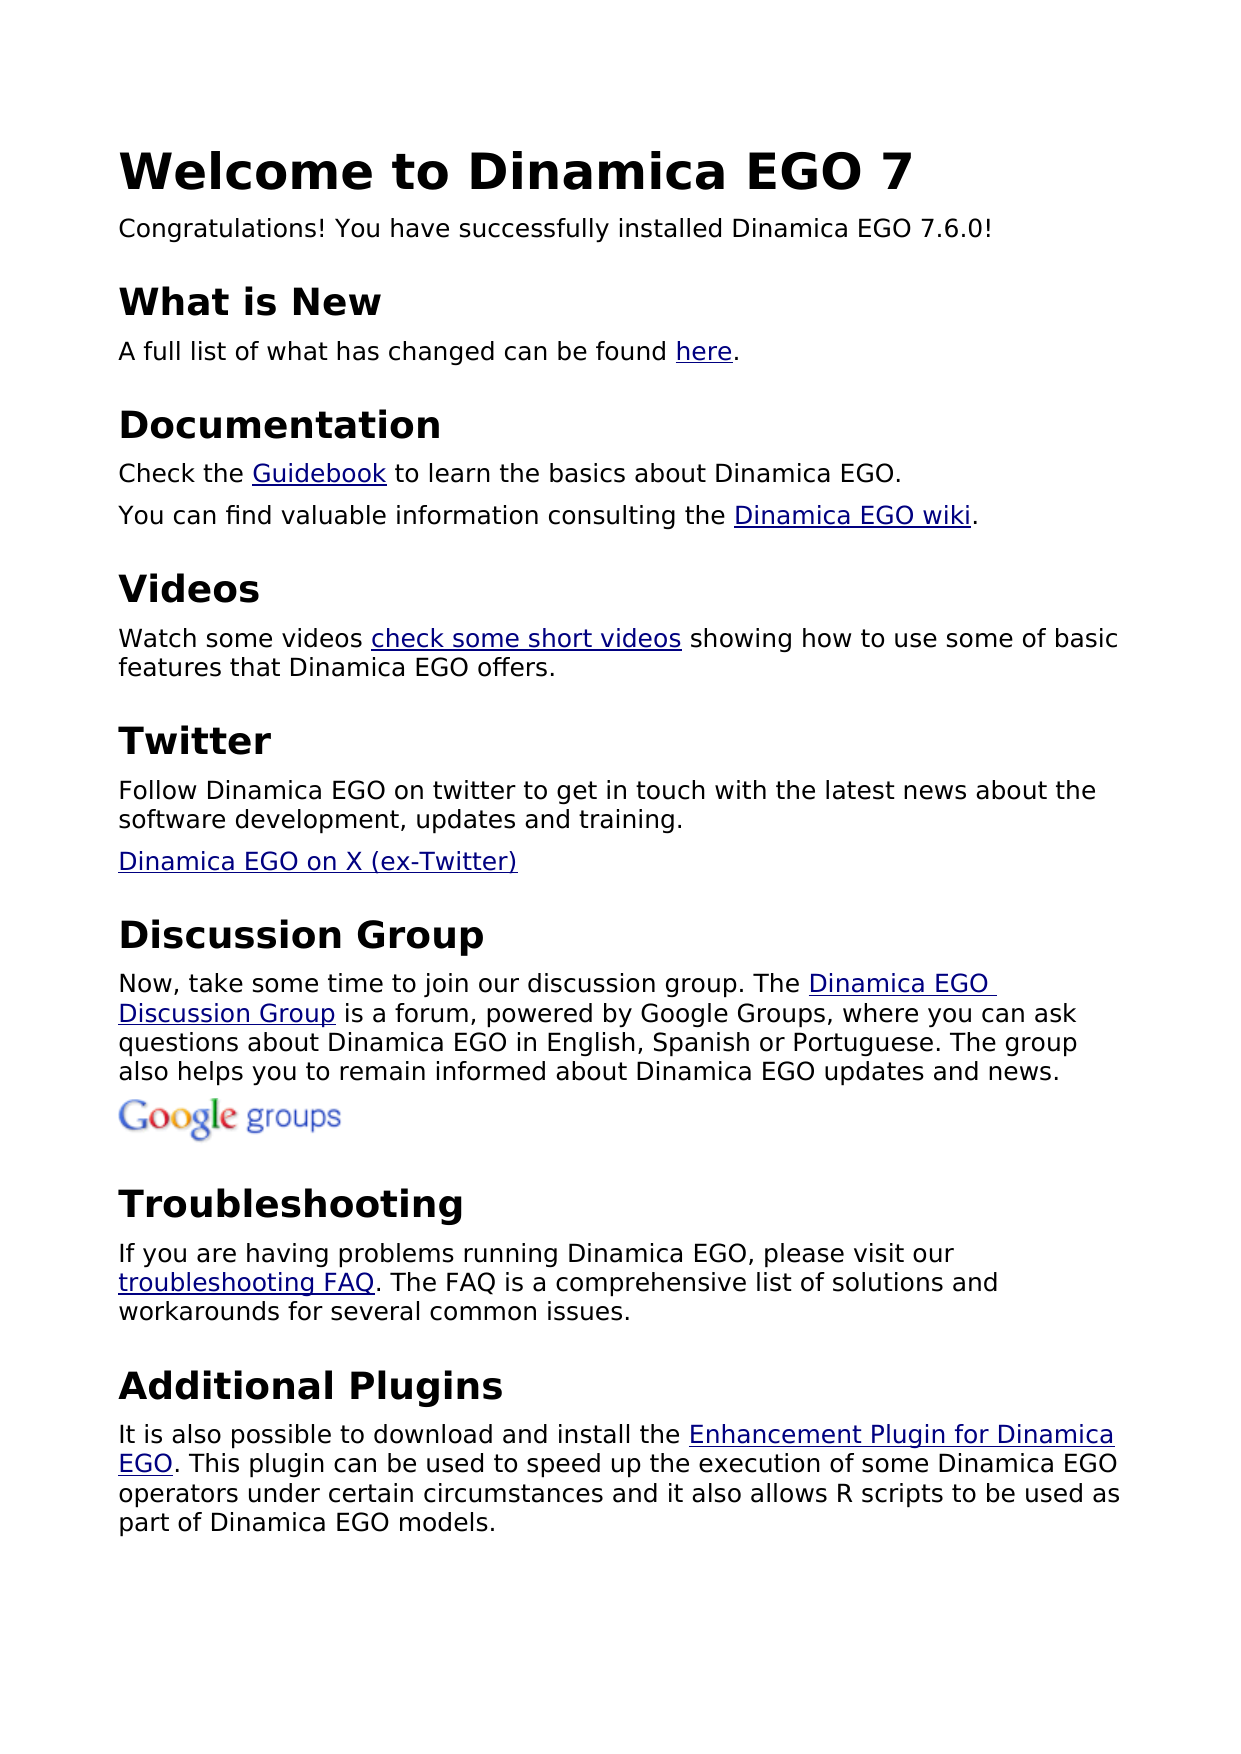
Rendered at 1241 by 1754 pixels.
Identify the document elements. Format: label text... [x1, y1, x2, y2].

subtitle Documentation [118, 403, 1122, 447]
subtitle Twitter [118, 720, 1122, 763]
text You can find valuable information consulting the Dinamica EGO wiki. [118, 501, 1122, 530]
subtitle Additional Plugins [118, 1364, 1122, 1408]
text It is also possible to download and install the Enhancement Plugin for Dinamica EGO. This plugin can be used to speed up the execution of some Dinamica EGO operators under certain circumstances and it also allows R scripts to be used as part of Dinamica EGO models. [118, 1420, 1122, 1537]
subtitle Welcome to Dinamica EGO 7 [118, 143, 1122, 201]
text Watch some videos check some short videos showing how to use some of basic features that Dinamica EGO offers. [118, 624, 1122, 682]
text A full list of what has changed can be found here. [118, 337, 1122, 366]
subtitle Troubleshooting [118, 1183, 1122, 1227]
subtitle Videos [118, 568, 1122, 611]
text If you are having problems running Dinamica EGO, please visit our troubleshooting FAQ. The FAQ is a comprehensive list of solutions and workarounds for several common issues. [118, 1239, 1122, 1327]
subtitle Discussion Group [118, 913, 1122, 957]
text Follow Dinamica EGO on twitter to get in touch with the latest news about the software development, updates and training. [118, 776, 1122, 834]
text Now, take some time to join our discussion group. The Dinamica EGO Discussion Group is a forum, powered by Google Groups, where you can ask questions about Dinamica EGO in English, Spanish or Portuguese. The group also helps you to remain informed about Dinamica EGO updates and news. [118, 969, 1122, 1086]
text Congratulations! You have successfully installed Dinamica EGO 7.6.0! [118, 214, 1122, 243]
text Dinamica EGO on X (ex-Twitter) [118, 847, 1122, 876]
text Check the Guidebook to learn the basics about Dinamica EGO. [118, 459, 1122, 489]
subtitle What is New [118, 281, 1122, 324]
picture [118, 1098, 342, 1146]
